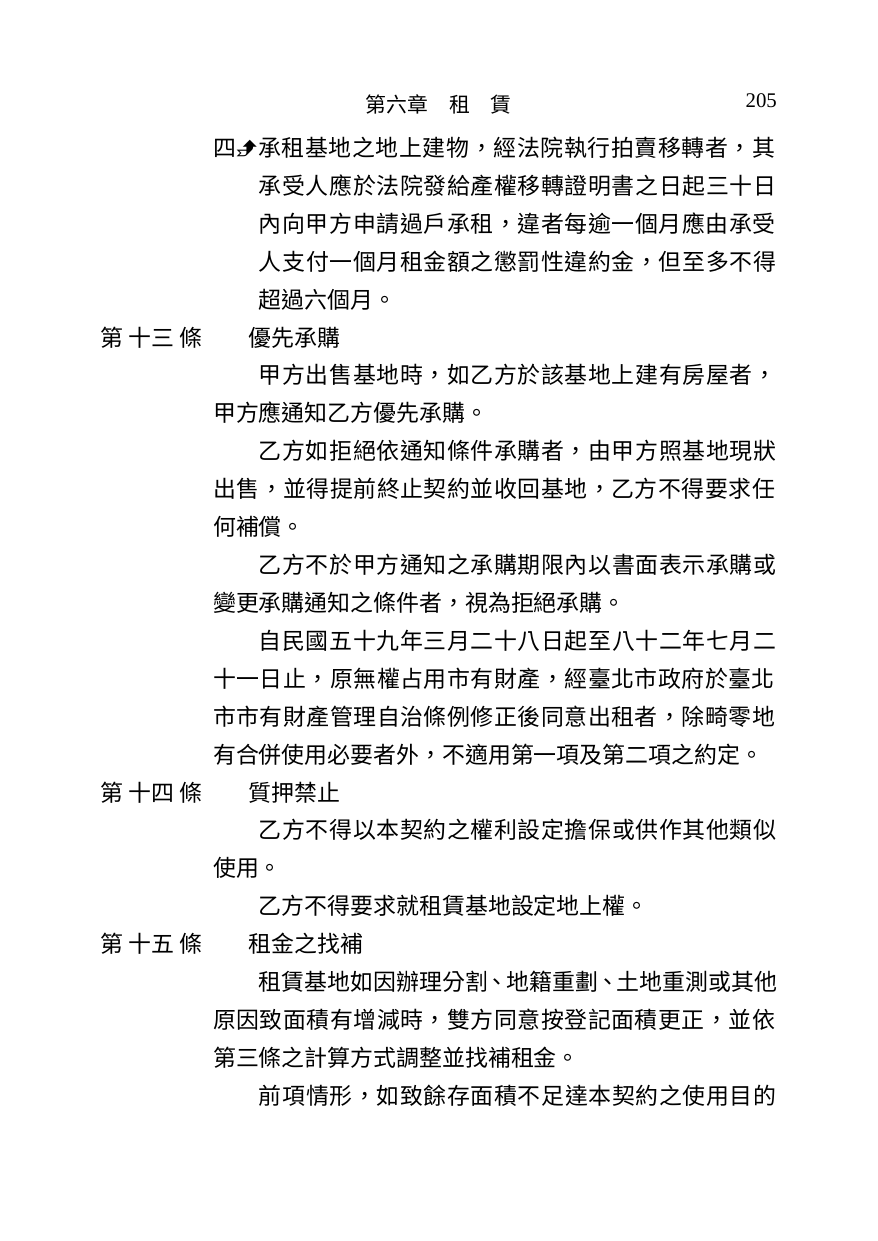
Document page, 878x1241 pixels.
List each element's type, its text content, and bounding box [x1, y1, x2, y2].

text 自民國五十九年三月二十八日起至八十二年七月二十一日止，原無權占用市有財產，經臺北市政府於臺北市市有財產管理自治條例修正後同意出租者，除畸零地有合併使用必要者外，不適用第一項及第二項之約定。 [213, 620, 777, 772]
text 四承租基地之地上建物，經法院執行拍賣移轉者，其承受人應於法院發給產權移轉證明書之日起三十日內向甲方申請過戶承租，違者每逾一個月應由承受人支付一個月租金額之懲罰性違約金，但至多不得超過六個月。 [213, 127, 777, 317]
text 第 十四 條 質押禁止 [100, 772, 777, 810]
text 第 十五 條 租金之找補 [100, 924, 777, 962]
text 乙方不於甲方通知之承購期限內以書面表示承購或變更承購通知之條件者，視為拒絕承購。 [213, 544, 777, 620]
text 第 十三 條 優先承購 [100, 317, 777, 355]
text 租賃基地如因辦理分割、地籍重劃、土地重測或其他原因致面積有增減時，雙方同意按登記面積更正，並依第三條之計算方式調整並找補租金。 [213, 962, 777, 1075]
text 甲方出售基地時，如乙方於該基地上建有房屋者，甲方應通知乙方優先承購。 [213, 355, 777, 431]
text 乙方不得以本契約之權利設定擔保或供作其他類似使用。 [213, 810, 777, 886]
text 乙方如拒絕依通知條件承購者，由甲方照基地現狀出售，並得提前終止契約並收回基地，乙方不得要求任何補償。 [213, 431, 777, 544]
text 前項情形，如致餘存面積不足達本契約之使用目的 [213, 1075, 777, 1113]
text 乙方不得要求就租賃基地設定地上權。 [213, 886, 777, 924]
